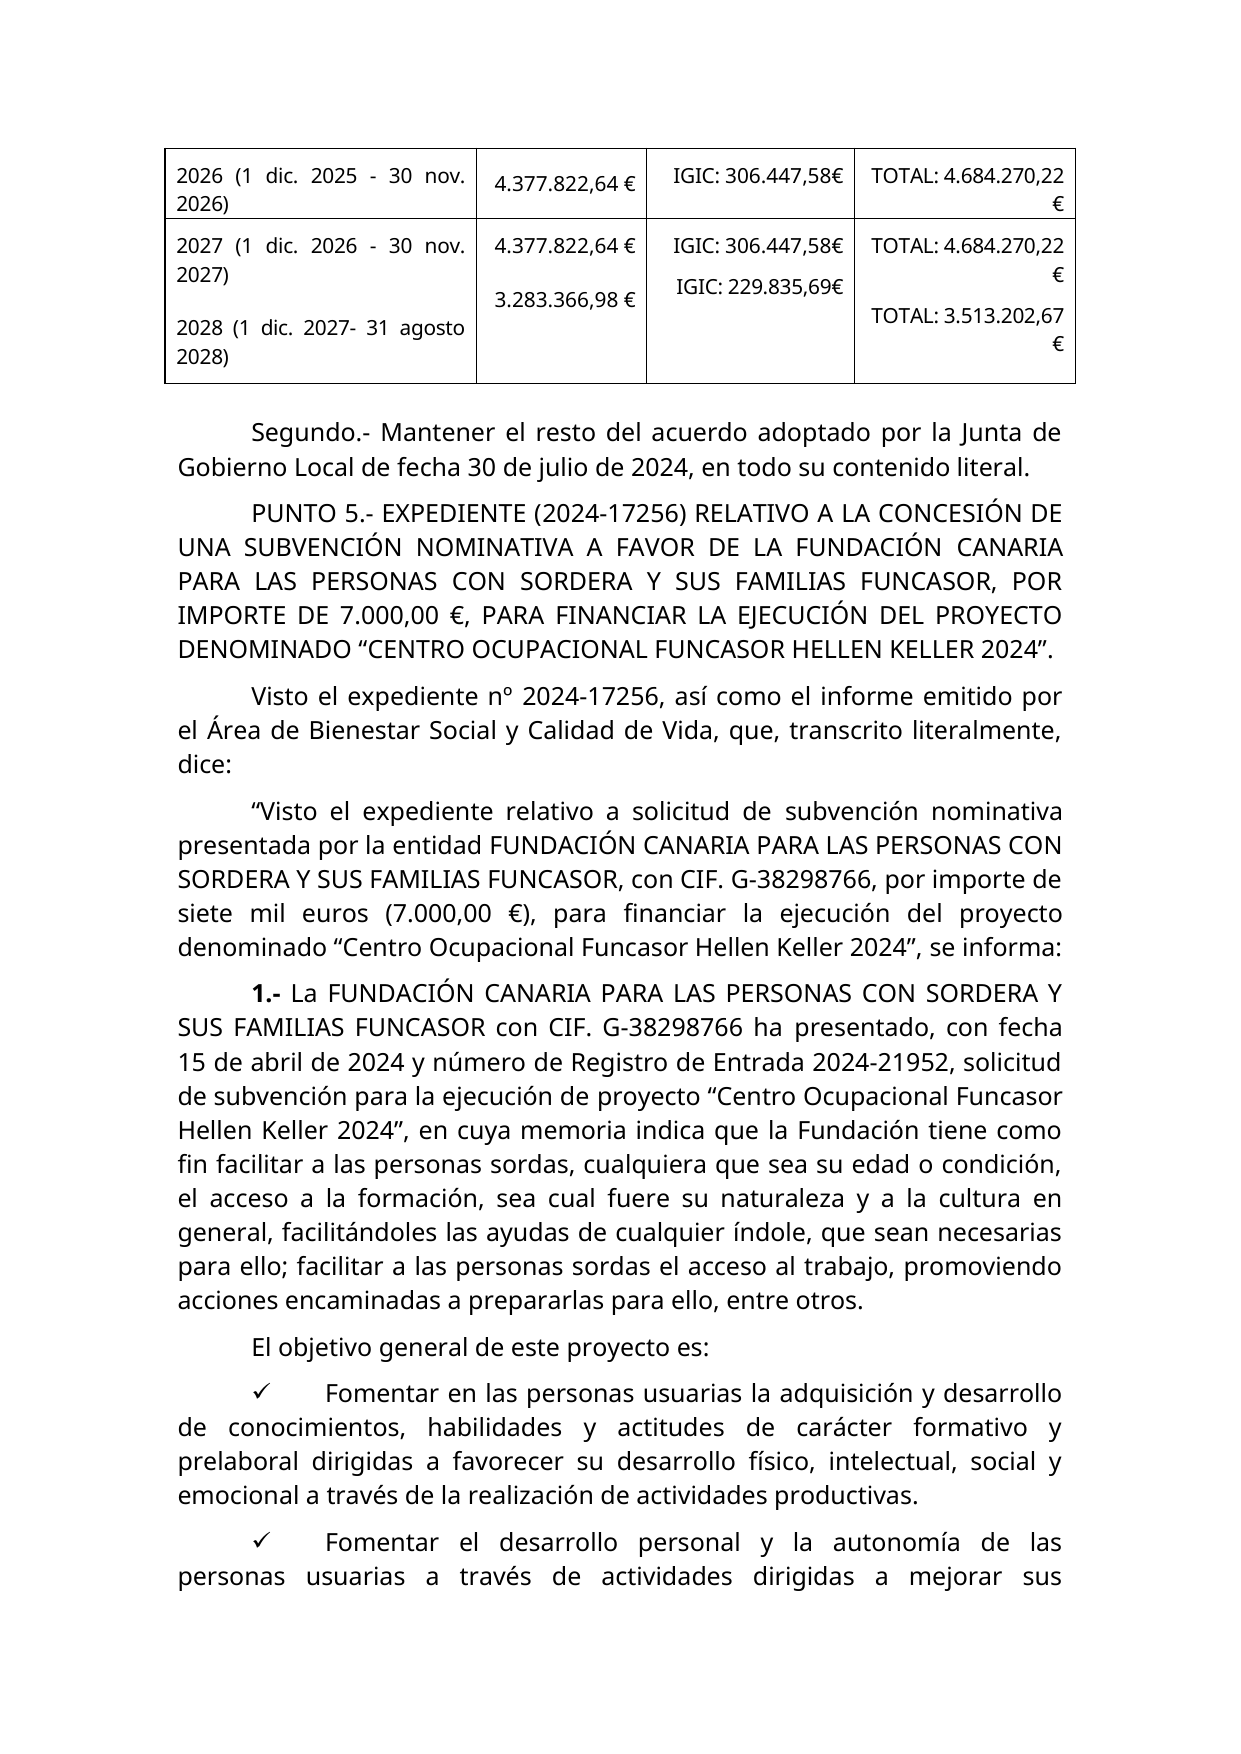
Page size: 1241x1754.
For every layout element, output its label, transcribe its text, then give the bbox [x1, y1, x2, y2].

table_cell IGIC: 306.447,58€ [647, 149, 854, 218]
table_cell TOTAL: 4.684.270,22 € [855, 149, 1075, 218]
list Fomentar en las personas usuarias la adquisición y desarrollo de conocimientos, habilidades y actitudes de carácter formativo y prelaboral dirigidas a favorecer su desarrollo físico, intelectual, social y emocional a través de la realización de actividades productivas. [177, 1376, 1063, 1512]
table_cell 2026 (1 dic. 2025 - 30 nov. 2026) [166, 149, 476, 218]
text PUNTO 5.- EXPEDIENTE (2024-17256) RELATIVO A LA CONCESIÓN DE UNA SUBVENCIÓN NOMINATIVA A FAVOR DE LA FUNDACIÓN CANARIA PARA LAS PERSONAS CON SORDERA Y SUS FAMILIAS FUNCASOR, POR IMPORTE DE 7.000,00 €, PARA FINANCIAR LA EJECUCIÓN DEL PROYECTO DENOMINADO “CENTRO OCUPACIONAL FUNCASOR HELLEN KELLER 2024”. [177, 496, 1063, 666]
text 1.- La FUNDACIÓN CANARIA PARA LAS PERSONAS CON SORDERA Y SUS FAMILIAS FUNCASOR con CIF. G-38298766 ha presentado, con fecha 15 de abril de 2024 y número de Registro de Entrada 2024-21952, solicitud de subvención para la ejecución de proyecto “Centro Ocupacional Funcasor Hellen Keller 2024”, en cuya memoria indica que la Fundación tiene como fin facilitar a las personas sordas, cualquiera que sea su edad o condición, el acceso a la formación, sea cual fuere su naturaleza y a la cultura en general, facilitándoles las ayudas de cualquier índole, que sean necesarias para ello; facilitar a las personas sordas el acceso al trabajo, promoviendo acciones encaminadas a prepararlas para ello, entre otros. [177, 976, 1063, 1317]
list Fomentar el desarrollo personal y la autonomía de las personas usuarias a través de actividades dirigidas a mejorar sus [177, 1524, 1063, 1593]
table_cell 4.377.822,64 € 3.283.366,98 € [477, 219, 646, 383]
text “Visto el expediente relativo a solicitud de subvención nominativa presentada por la entidad FUNDACIÓN CANARIA PARA LAS PERSONAS CON SORDERA Y SUS FAMILIAS FUNCASOR, con CIF. G-38298766, por importe de siete mil euros (7.000,00 €), para financiar la ejecución del proyecto denominado “Centro Ocupacional Funcasor Hellen Keller 2024”, se informa: [177, 793, 1063, 963]
text El objetivo general de este proyecto es: [177, 1329, 1063, 1363]
text Visto el expediente nº 2024-17256, así como el informe emitido por el Área de Bienestar Social y Calidad de Vida, que, transcrito literalmente, dice: [177, 678, 1063, 781]
table_cell 4.377.822,64 € [477, 149, 646, 218]
table_cell IGIC: 306.447,58€ IGIC: 229.835,69€ [647, 219, 854, 383]
table_cell TOTAL: 4.684.270,22 € TOTAL: 3.513.202,67 € [855, 219, 1075, 383]
text Segundo.- Mantener el resto del acuerdo adoptado por la Junta de Gobierno Local de fecha 30 de julio de 2024, en todo su contenido literal. [177, 415, 1063, 483]
table_cell 2027 (1 dic. 2026 - 30 nov. 2027) 2028 (1 dic. 2027- 31 agosto 2028) [166, 219, 476, 383]
